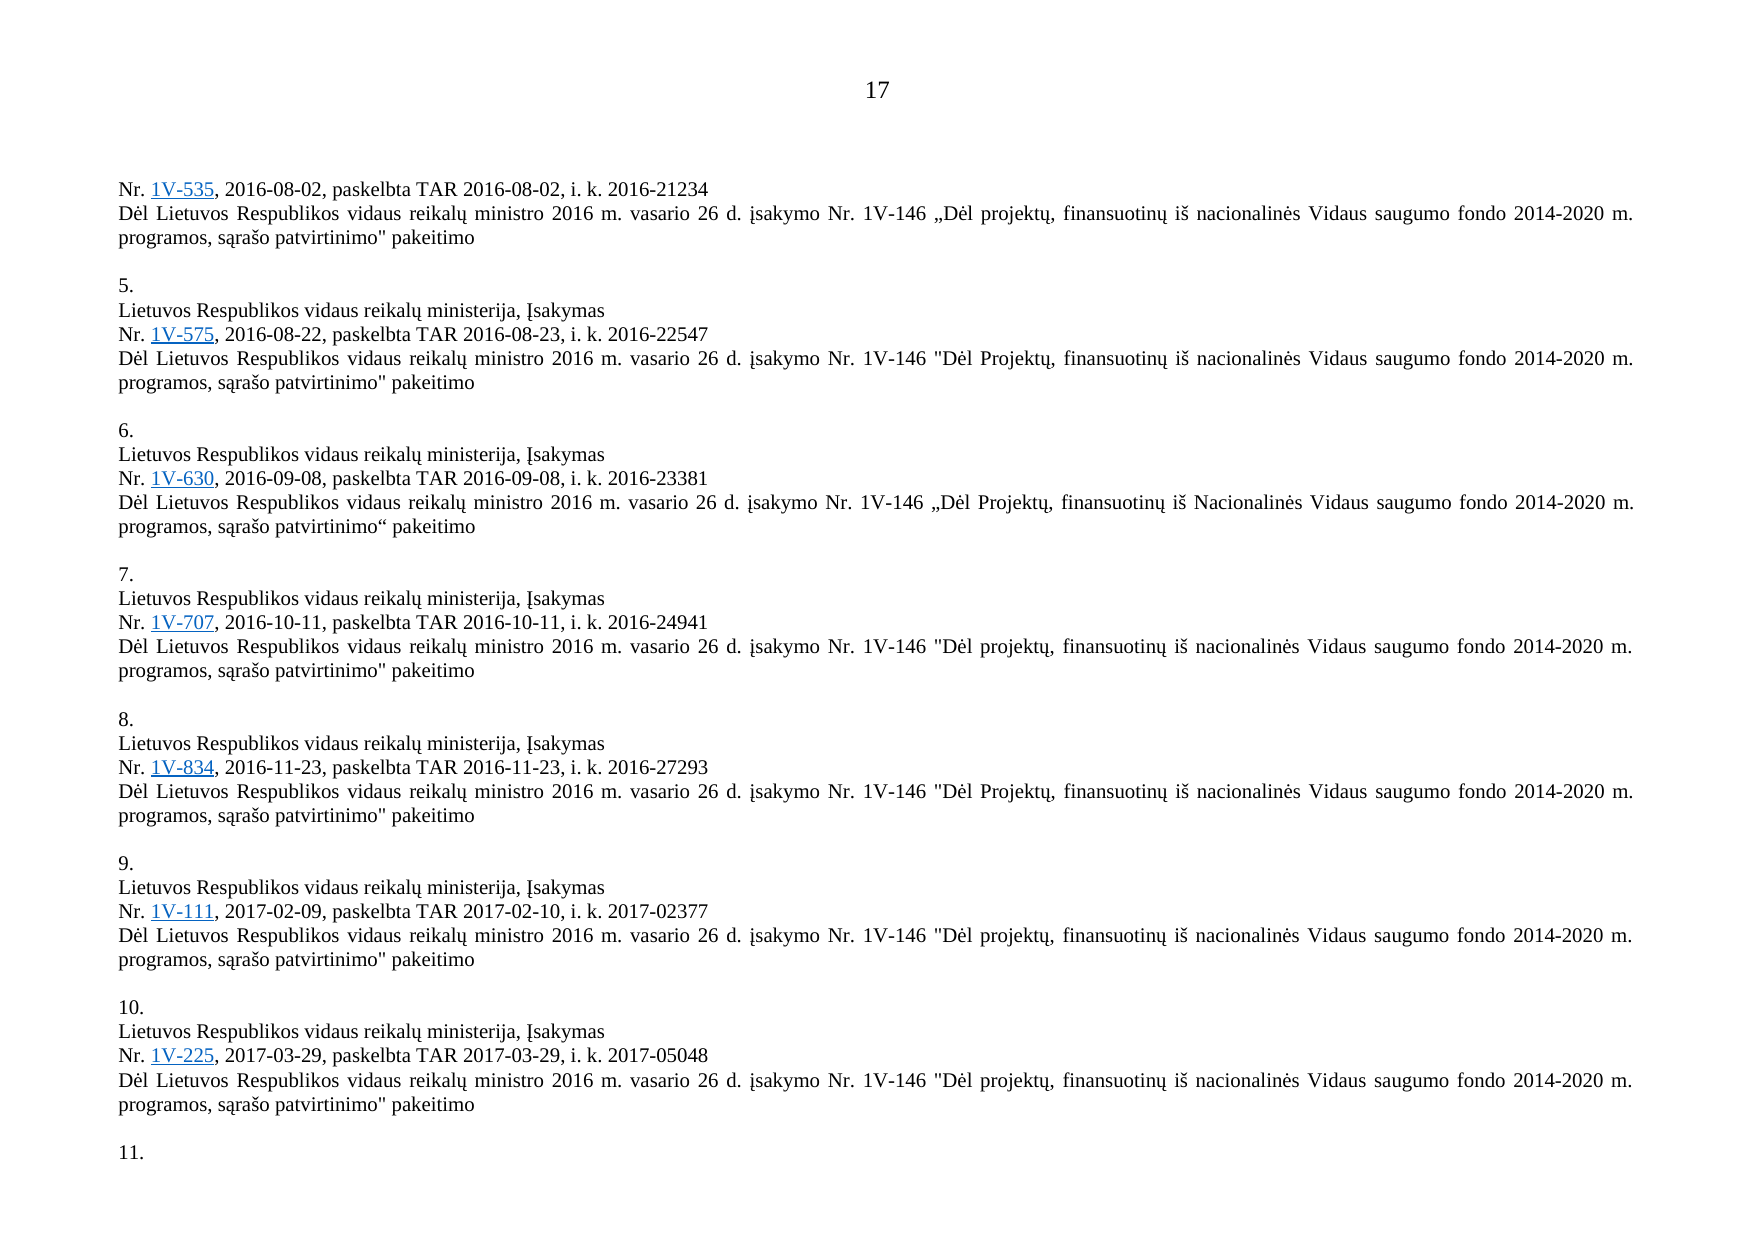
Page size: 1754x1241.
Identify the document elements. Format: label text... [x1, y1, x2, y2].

text Dėl Lietuvos Respublikos vidaus reikalų ministro 2016 m. vasario 26 d. įsakymo Nr. 1V-146 "Dėl Projektų, finansuotinų iš nacionalinės Vidaus saugumo fondo 2014-2020 m. programos, sąrašo patvirtinimo" pakeitimo [118, 346, 1636, 394]
text Nr. 1V-111, 2017-02-09, paskelbta TAR 2017-02-10, i. k. 2017-02377 [118, 899, 1636, 923]
text 6. [118, 418, 1636, 442]
text Dėl Lietuvos Respublikos vidaus reikalų ministro 2016 m. vasario 26 d. įsakymo Nr. 1V-146 "Dėl Projektų, finansuotinų iš nacionalinės Vidaus saugumo fondo 2014-2020 m. programos, sąrašo patvirtinimo" pakeitimo [118, 779, 1636, 827]
text Dėl Lietuvos Respublikos vidaus reikalų ministro 2016 m. vasario 26 d. įsakymo Nr. 1V-146 „Dėl Projektų, finansuotinų iš Nacionalinės Vidaus saugumo fondo 2014-2020 m. programos, sąrašo patvirtinimo“ pakeitimo [118, 490, 1636, 538]
text Dėl Lietuvos Respublikos vidaus reikalų ministro 2016 m. vasario 26 d. įsakymo Nr. 1V-146 "Dėl projektų, finansuotinų iš nacionalinės Vidaus saugumo fondo 2014-2020 m. programos, sąrašo patvirtinimo" pakeitimo [118, 923, 1636, 971]
text Lietuvos Respublikos vidaus reikalų ministerija, Įsakymas [118, 875, 1636, 899]
text 11. [118, 1140, 1636, 1164]
text Lietuvos Respublikos vidaus reikalų ministerija, Įsakymas [118, 731, 1636, 755]
text 10. [118, 995, 1636, 1019]
text 9. [118, 851, 1636, 875]
text Lietuvos Respublikos vidaus reikalų ministerija, Įsakymas [118, 1019, 1636, 1043]
text Nr. 1V-707, 2016-10-11, paskelbta TAR 2016-10-11, i. k. 2016-24941 [118, 610, 1636, 634]
text Dėl Lietuvos Respublikos vidaus reikalų ministro 2016 m. vasario 26 d. įsakymo Nr. 1V-146 „Dėl projektų, finansuotinų iš nacionalinės Vidaus saugumo fondo 2014-2020 m. programos, sąrašo patvirtinimo" pakeitimo [118, 201, 1636, 249]
text Dėl Lietuvos Respublikos vidaus reikalų ministro 2016 m. vasario 26 d. įsakymo Nr. 1V-146 "Dėl projektų, finansuotinų iš nacionalinės Vidaus saugumo fondo 2014-2020 m. programos, sąrašo patvirtinimo" pakeitimo [118, 634, 1636, 682]
text Nr. 1V-535, 2016-08-02, paskelbta TAR 2016-08-02, i. k. 2016-21234 [118, 177, 1636, 201]
text Lietuvos Respublikos vidaus reikalų ministerija, Įsakymas [118, 442, 1636, 466]
text Lietuvos Respublikos vidaus reikalų ministerija, Įsakymas [118, 297, 1636, 322]
text Nr. 1V-834, 2016-11-23, paskelbta TAR 2016-11-23, i. k. 2016-27293 [118, 755, 1636, 779]
text Dėl Lietuvos Respublikos vidaus reikalų ministro 2016 m. vasario 26 d. įsakymo Nr. 1V-146 "Dėl projektų, finansuotinų iš nacionalinės Vidaus saugumo fondo 2014-2020 m. programos, sąrašo patvirtinimo" pakeitimo [118, 1067, 1636, 1116]
text 7. [118, 562, 1636, 586]
text Nr. 1V-575, 2016-08-22, paskelbta TAR 2016-08-23, i. k. 2016-22547 [118, 322, 1636, 346]
text Lietuvos Respublikos vidaus reikalų ministerija, Įsakymas [118, 586, 1636, 610]
text 5. [118, 273, 1636, 297]
text 8. [118, 707, 1636, 731]
text Nr. 1V-225, 2017-03-29, paskelbta TAR 2017-03-29, i. k. 2017-05048 [118, 1043, 1636, 1067]
text Nr. 1V-630, 2016-09-08, paskelbta TAR 2016-09-08, i. k. 2016-23381 [118, 466, 1636, 490]
